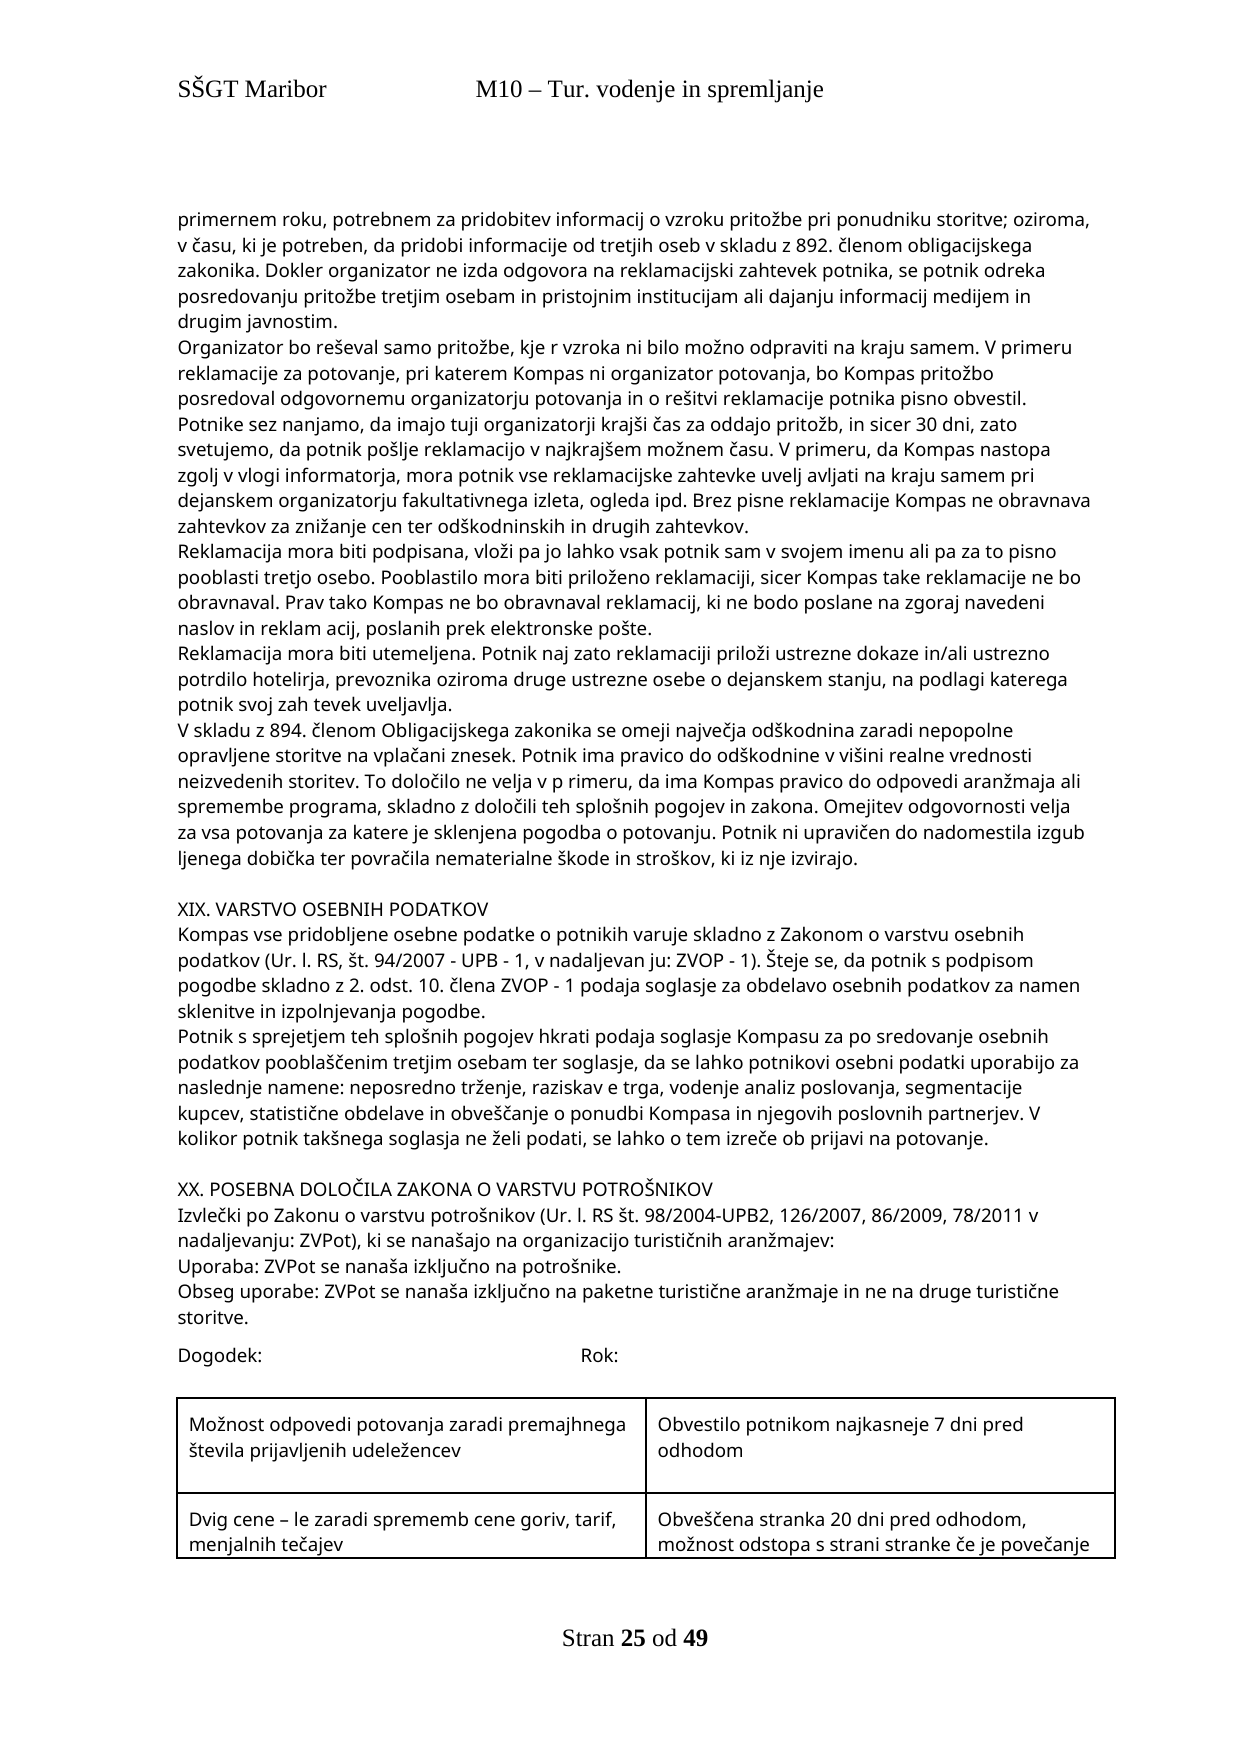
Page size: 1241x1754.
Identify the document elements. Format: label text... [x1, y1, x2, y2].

text primernem roku, potrebnem za pridobitev informacij o vzroku pritožbe pri ponudniku storitve; oziroma, v času, ki je potreben, da pridobi informacije od tretjih oseb v skladu z 892. členom obligacijskega zakonika. Dokler organizator ne izda odgovora na reklamacijski zahtevek potnika, se potnik odreka posredovanju pritožbe tretjim osebam in pristojnim institucijam ali dajanju informacij medijem in drugim javnostim. [177, 207, 1092, 334]
text Reklamacija mora biti utemeljena. Potnik naj zato reklamaciji priloži ustrezne dokaze in/ali ustrezno potrdilo hotelirja, prevoznika oziroma druge ustrezne osebe o dejanskem stanju, na podlagi katerega potnik svoj zah tevek uveljavlja. [177, 641, 1092, 717]
text Dogodek: Rok: [177, 1342, 1092, 1368]
text Organizator bo reševal samo pritožbe, kje r vzroka ni bilo možno odpraviti na kraju samem. V primeru reklamacije za potovanje, pri katerem Kompas ni organizator potovanja, bo Kompas pritožbo posredoval odgovornemu organizatorju potovanja in o rešitvi reklamacije potnika pisno obvestil. Potnike sez nanjamo, da imajo tuji organizatorji krajši čas za oddajo pritožb, in sicer 30 dni, zato svetujemo, da potnik pošlje reklamacijo v najkrajšem možnem času. V primeru, da Kompas nastopa zgolj v vlogi informatorja, mora potnik vse reklamacijske zahtevke uvelj avljati na kraju samem pri dejanskem organizatorju fakultativnega izleta, ogleda ipd. Brez pisne reklamacije Kompas ne obravnava zahtevkov za znižanje cen ter odškodninskih in drugih zahtevkov. [177, 334, 1092, 538]
text V skladu z 894. členom Obligacijskega zakonika se omeji največja odškodnina zaradi nepopolne opravljene storitve na vplačani znesek. Potnik ima pravico do odškodnine v višini realne vrednosti neizvedenih storitev. To določilo ne velja v p rimeru, da ima Kompas pravico do odpovedi aranžmaja ali spremembe programa, skladno z določili teh splošnih pogojev in zakona. Omejitev odgovornosti velja za vsa potovanja za katere je sklenjena pogodba o potovanju. Potnik ni upravičen do nadomestila izgub ljenega dobička ter povračila nematerialne škode in stroškov, ki iz nje izvirajo. [177, 717, 1092, 870]
text Uporaba: ZVPot se nanaša izključno na potrošnike. [177, 1253, 1092, 1279]
text XIX. VARSTVO OSEBNIH PODATKOV [177, 896, 1092, 921]
table_header Možnost odpovedi potovanja zaradi premajhnega števila prijavljenih udeležencev [178, 1399, 645, 1492]
text Izvlečki po Zakonu o varstvu potrošnikov (Ur. l. RS št. 98/2004-UPB2, 126/2007, 86/2009, 78/2011 v nadaljevanju: ZVPot), ki se nanašajo na organizacijo turističnih aranžmajev: [177, 1202, 1092, 1253]
table_header Obvestilo potnikom najkasneje 7 dni pred odhodom [647, 1399, 1114, 1492]
table_cell Dvig cene – le zaradi sprememb cene goriv, tarif, menjalnih tečajev [178, 1494, 645, 1557]
text Potnik s sprejetjem teh splošnih pogojev hkrati podaja soglasje Kompasu za po sredovanje osebnih podatkov pooblaščenim tretjim osebam ter soglasje, da se lahko potnikovi osebni podatki uporabijo za naslednje namene: neposredno trženje, raziskav e trga, vodenje analiz poslovanja, segmentacije kupcev, statistične obdelave in obveščanje o ponudbi Kompasa in njegovih poslovnih partnerjev. V kolikor potnik takšnega soglasja ne želi podati, se lahko o tem izreče ob prijavi na potovanje. [177, 1023, 1092, 1151]
table_cell Obveščena stranka 20 dni pred odhodom, možnost odstopa s strani stranke če je povečanje [647, 1494, 1114, 1557]
text Kompas vse pridobljene osebne podatke o potnikih varuje skladno z Zakonom o varstvu osebnih podatkov (Ur. l. RS, št. 94/2007 - UPB - 1, v nadaljevan ju: ZVOP - 1). Šteje se, da potnik s podpisom pogodbe skladno z 2. odst. 10. člena ZVOP - 1 podaja soglasje za obdelavo osebnih podatkov za namen sklenitve in izpolnjevanja pogodbe. [177, 921, 1092, 1023]
text Obseg uporabe: ZVPot se nanaša izključno na paketne turistične aranžmaje in ne na druge turistične storitve. [177, 1279, 1092, 1330]
text Reklamacija mora biti podpisana, vloži pa jo lahko vsak potnik sam v svojem imenu ali pa za to pisno pooblasti tretjo osebo. Pooblastilo mora biti priloženo reklamaciji, sicer Kompas take reklamacije ne bo obravnaval. Prav tako Kompas ne bo obravnaval reklamacij, ki ne bodo poslane na zgoraj navedeni naslov in reklam acij, poslanih prek elektronske pošte. [177, 538, 1092, 641]
text XX. POSEBNA DOLOČILA ZAKONA O VARSTVU POTROŠNIKOV [177, 1177, 1092, 1202]
